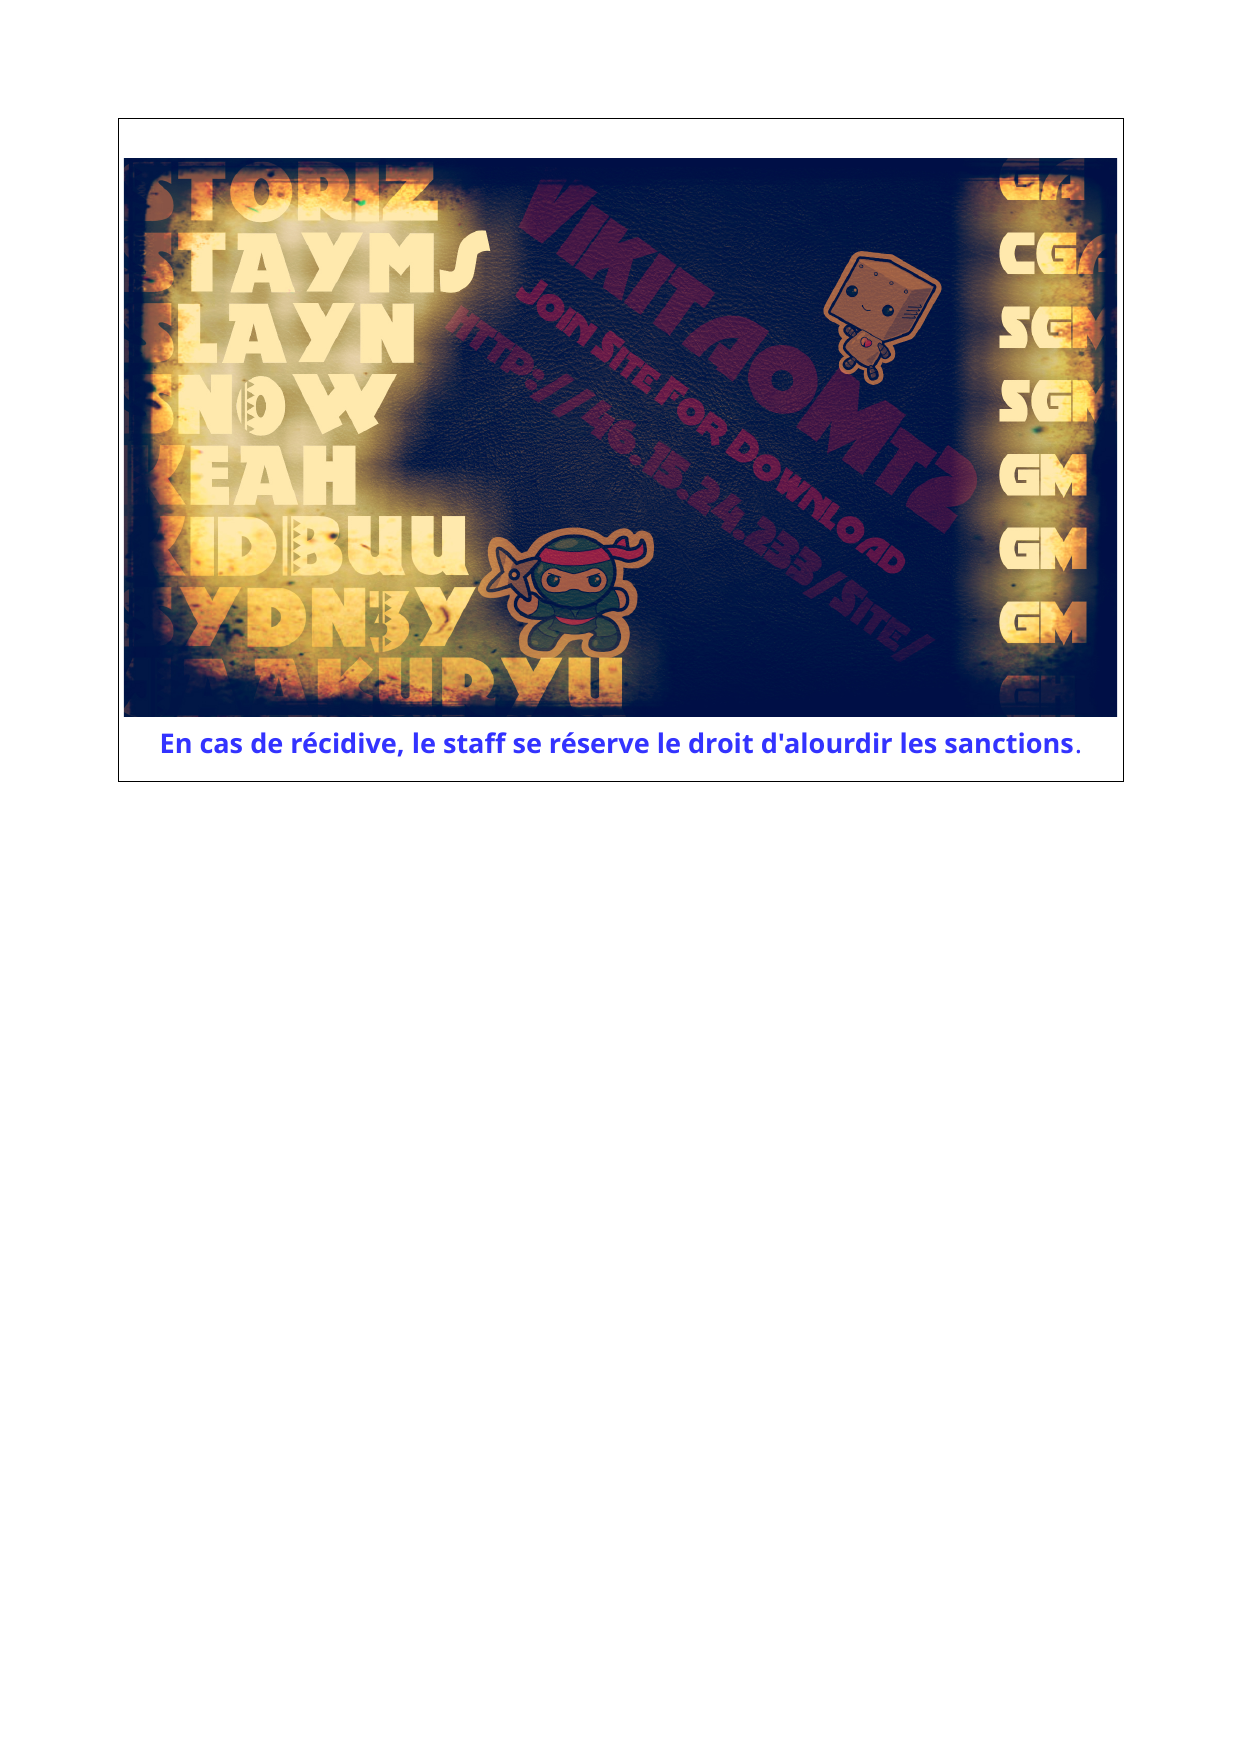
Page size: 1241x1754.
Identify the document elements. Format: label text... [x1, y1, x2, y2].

table_header En cas de récidive, le staff se réserve le droit d'alourdir les sanctions. [119, 119, 1123, 781]
picture [123, 158, 1118, 717]
